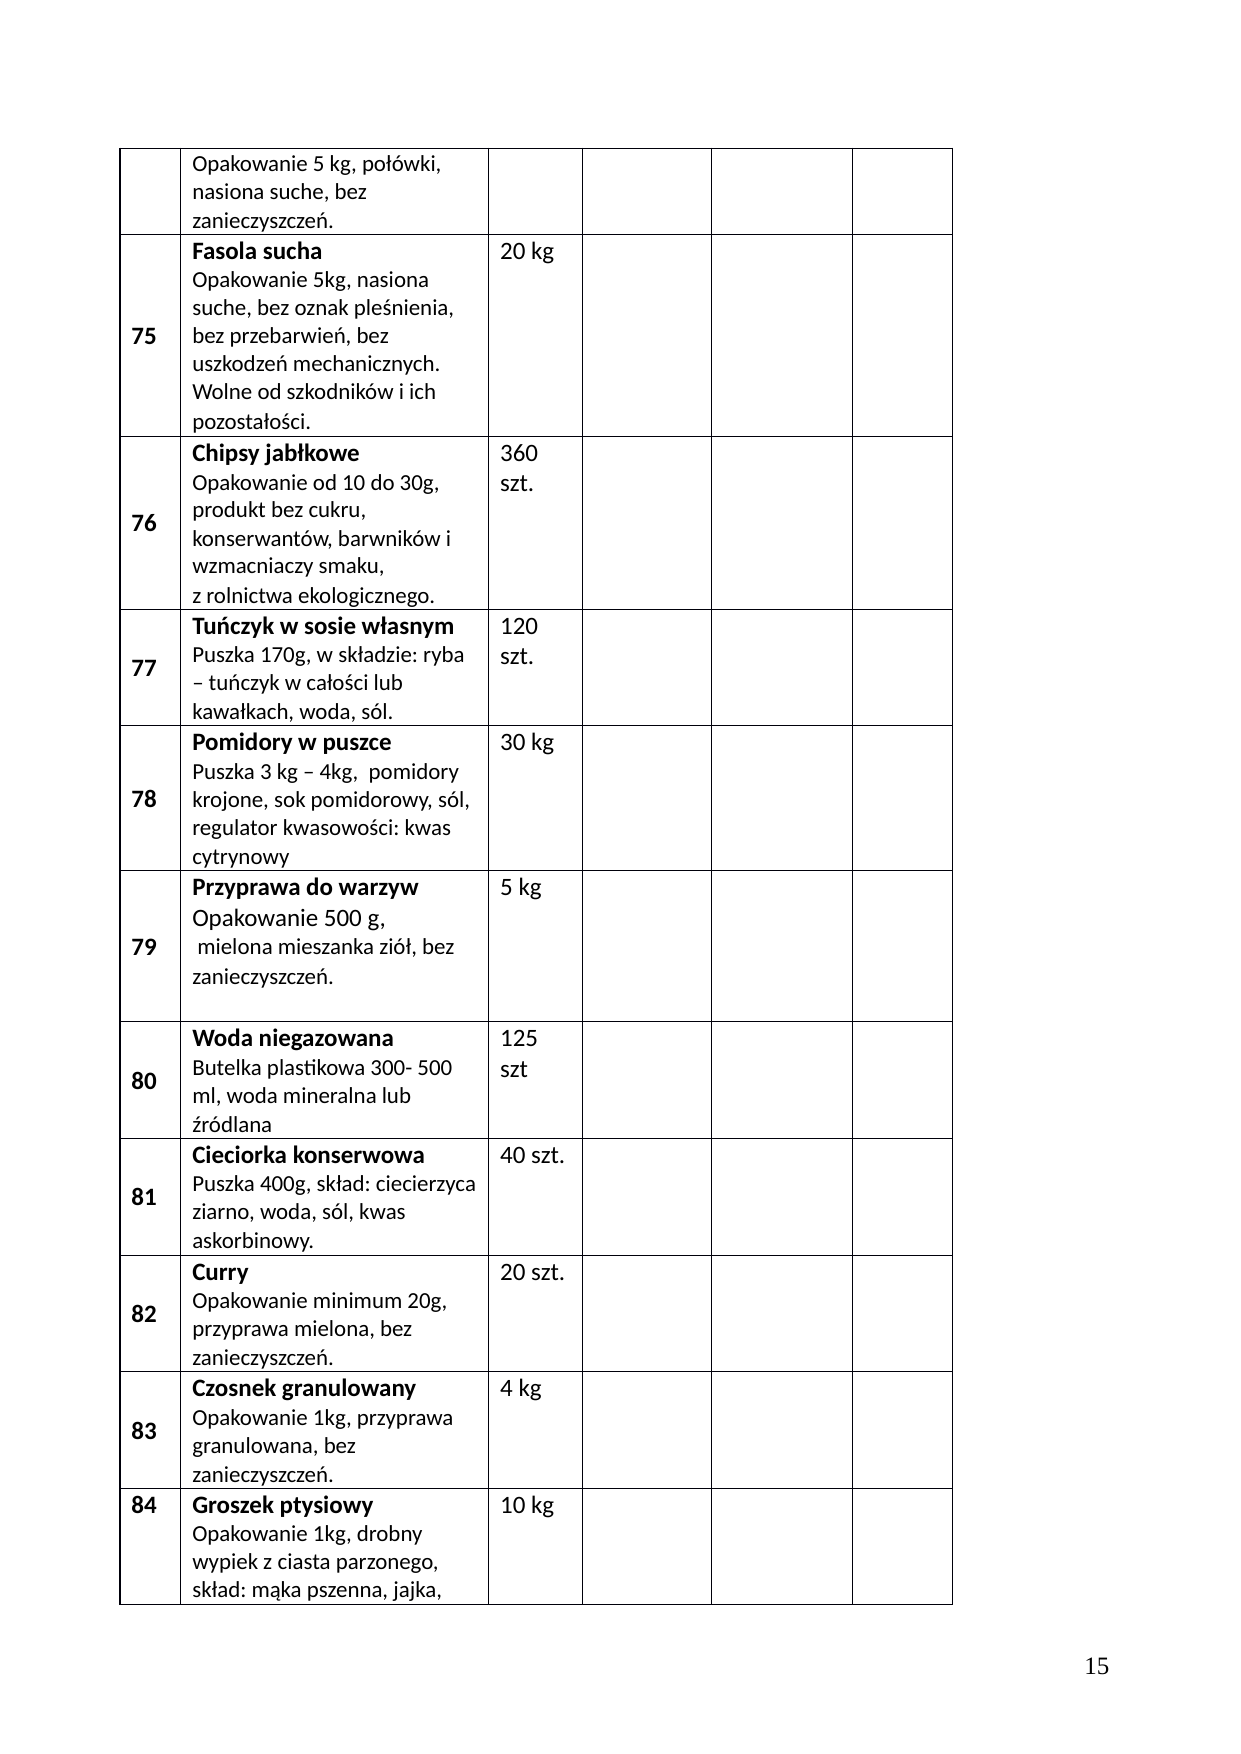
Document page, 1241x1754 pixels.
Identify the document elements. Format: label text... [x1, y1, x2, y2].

table_cell [712, 149, 852, 234]
table_cell Tuńczyk w sosie własnym Puszka 170g, w składzie: ryba – tuńczyk w całości lub kawałkach, woda, sól. [181, 610, 488, 725]
table_cell Czosnek granulowany Opakowanie 1kg, przyprawa granulowana, bez zanieczyszczeń. [181, 1372, 488, 1488]
table_cell 5 kg [489, 871, 582, 1021]
table_cell Curry Opakowanie minimum 20g, przyprawa mielona, bez zanieczyszczeń. [181, 1256, 488, 1371]
table_cell Cieciorka konserwowa Puszka 400g, skład: ciecierzyca ziarno, woda, sól, kwas askorbinowy. [181, 1139, 488, 1254]
table_cell [121, 1022, 180, 1138]
table_cell [712, 1139, 852, 1254]
table_cell Pomidory w puszce Puszka 3 kg – 4kg, pomidory krojone, sok pomidorowy, sól, regulator kwasowości: kwas cytrynowy [181, 726, 488, 870]
table_cell [853, 1372, 952, 1488]
table_cell [121, 437, 180, 609]
table_cell [121, 871, 180, 1021]
table_cell 40 szt. [489, 1139, 582, 1254]
table_cell Fasola sucha Opakowanie 5kg, nasiona suche, bez oznak pleśnienia, bez przebarwień, bez uszkodzeń mechanicznych. Wolne od szkodników i ich pozostałości. [181, 235, 488, 436]
table_cell [583, 1372, 711, 1488]
table_cell [121, 726, 180, 870]
table_cell [853, 726, 952, 870]
table_cell [712, 1372, 852, 1488]
table_cell [121, 149, 180, 234]
table_cell [853, 871, 952, 1021]
table_cell [583, 1139, 711, 1254]
table_cell [583, 149, 711, 234]
table_cell [121, 235, 180, 436]
table_cell [121, 1139, 180, 1254]
table_cell [853, 1139, 952, 1254]
table_cell 10 kg [489, 1489, 582, 1603]
table_cell 20 kg [489, 235, 582, 436]
table_cell 360 szt. [489, 437, 582, 609]
table_cell 20 szt. [489, 1256, 582, 1371]
table_cell [853, 1256, 952, 1371]
table_cell [853, 437, 952, 609]
table_cell [712, 437, 852, 609]
table_cell Groszek ptysiowy Opakowanie 1kg, drobny wypiek z ciasta parzonego, skład: mąka pszenna, jajka, [181, 1489, 488, 1603]
table_cell [853, 1022, 952, 1138]
table_cell [853, 149, 952, 234]
table_cell [121, 1372, 180, 1488]
table_cell [712, 235, 852, 436]
table_cell [583, 1256, 711, 1371]
table_cell [853, 610, 952, 725]
table_cell Przyprawa do warzyw Opakowanie 500 g, mielona mieszanka ziół, bez zanieczyszczeń. [181, 871, 488, 1021]
table_cell Chipsy jabłkowe Opakowanie od 10 do 30g, produkt bez cukru, konserwantów, barwników i wzmacniaczy smaku, z rolnictwa ekologicznego. [181, 437, 488, 609]
table_cell [712, 1256, 852, 1371]
table_cell [712, 726, 852, 870]
table_cell Opakowanie 5 kg, połówki, nasiona suche, bez zanieczyszczeń. [181, 149, 488, 234]
table_cell [583, 1489, 711, 1603]
table_cell [121, 610, 180, 725]
table_cell [121, 1489, 180, 1603]
table_cell [712, 610, 852, 725]
table_cell [583, 726, 711, 870]
table_cell [583, 871, 711, 1021]
table_cell Woda niegazowana Butelka plastikowa 300- 500 ml, woda mineralna lub źródlana [181, 1022, 488, 1138]
table_cell [712, 871, 852, 1021]
table_cell [712, 1489, 852, 1603]
table_cell [583, 437, 711, 609]
table_cell [583, 610, 711, 725]
table_cell [853, 1489, 952, 1603]
table_cell 125 szt [489, 1022, 582, 1138]
table_cell [583, 1022, 711, 1138]
table_cell [121, 1256, 180, 1371]
table_cell [489, 149, 582, 234]
table_cell [583, 235, 711, 436]
table_cell [712, 1022, 852, 1138]
table_cell 30 kg [489, 726, 582, 870]
table_cell 4 kg [489, 1372, 582, 1488]
table_cell [853, 235, 952, 436]
table_cell 120 szt. [489, 610, 582, 725]
